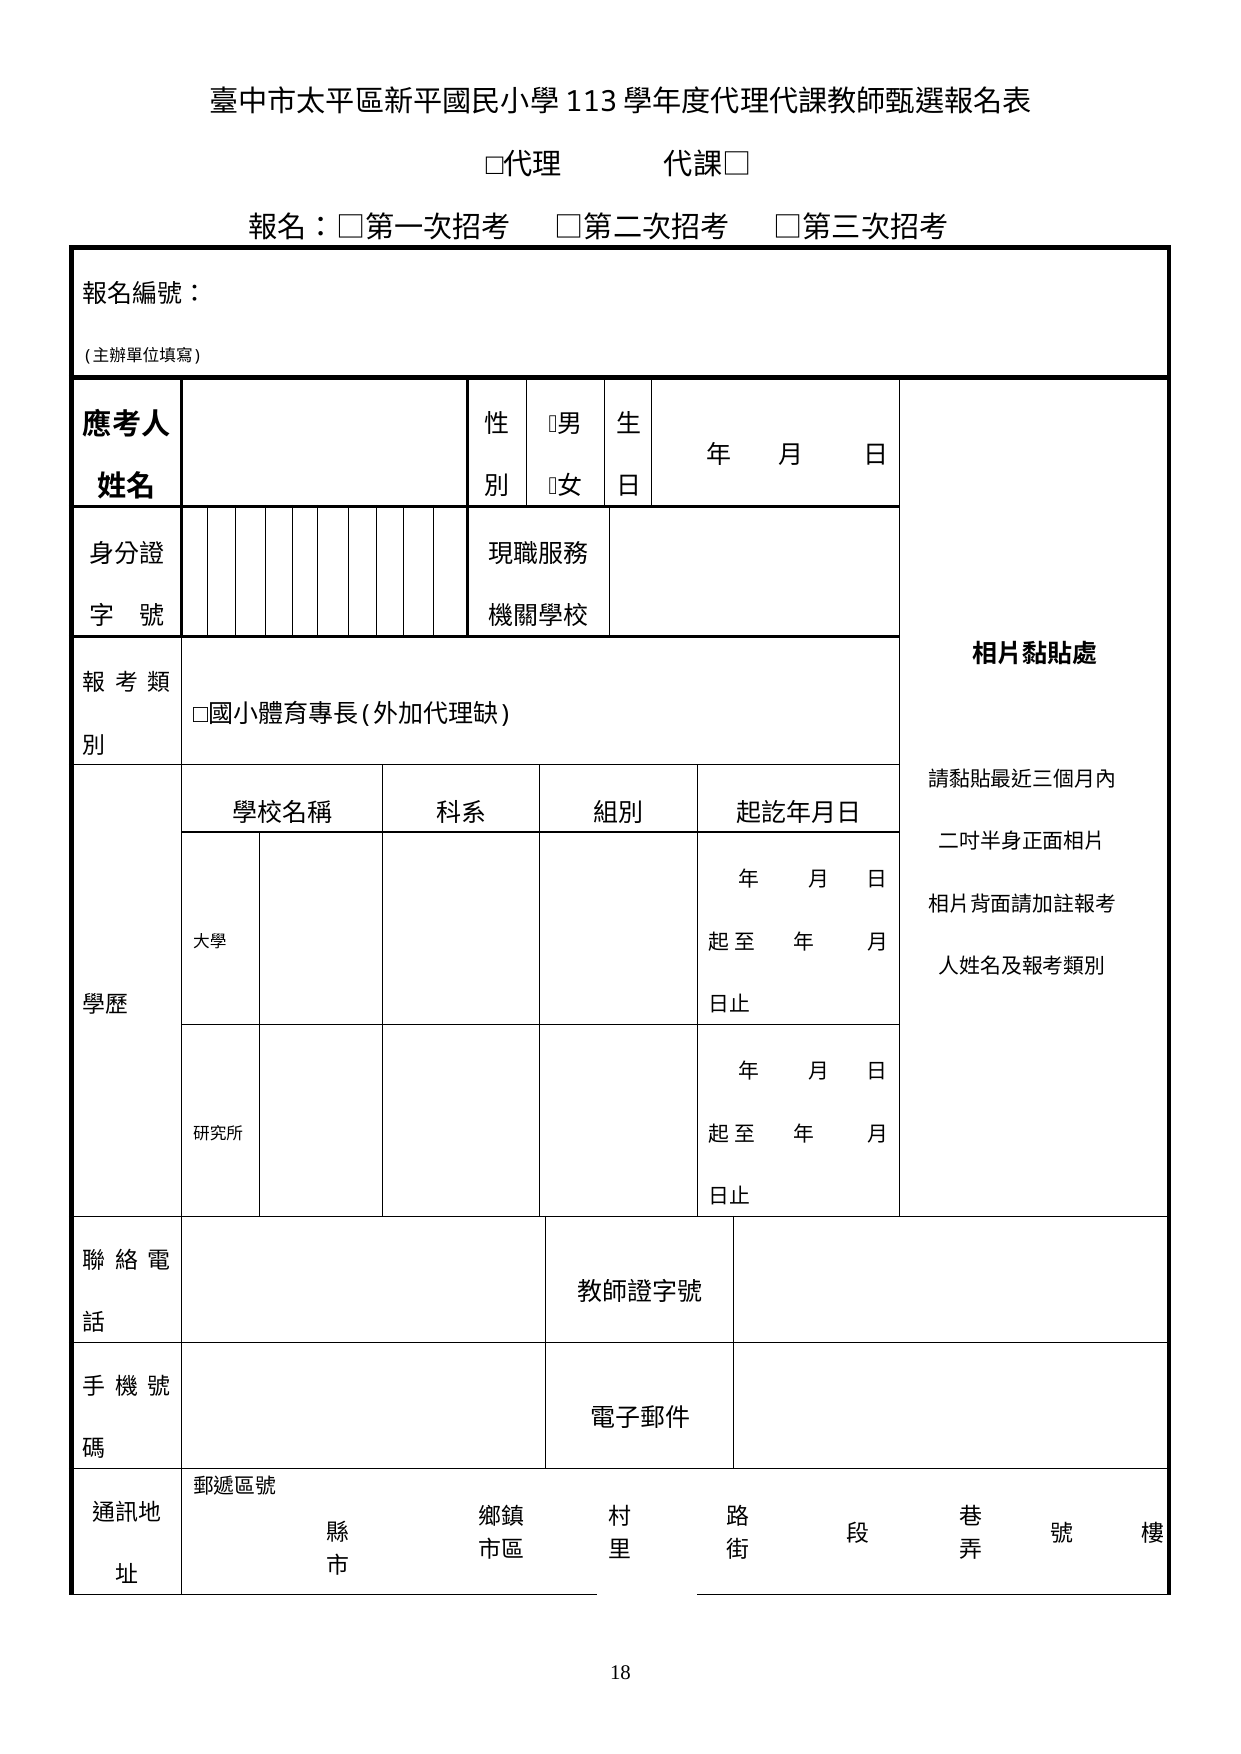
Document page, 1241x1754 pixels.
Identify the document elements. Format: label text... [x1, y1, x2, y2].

table_cell 路 街 [697, 1469, 778, 1594]
table_cell 手機號碼 [74, 1343, 181, 1468]
table_cell [1087, 1469, 1129, 1594]
table_cell [734, 1217, 1167, 1342]
table_cell [779, 1469, 835, 1594]
table_cell 身分證 字 號 [74, 508, 180, 634]
table_cell 鄉鎮 市區 [467, 1469, 597, 1594]
table_cell 年 [652, 380, 743, 505]
text 報名：□第一次招考 □第二次招考 □第三次招考 [118, 183, 1122, 245]
table_cell [349, 508, 376, 634]
table_cell [383, 1025, 539, 1216]
table_cell [236, 508, 265, 634]
table_cell 巷 弄 [948, 1469, 984, 1594]
table_cell [377, 508, 403, 634]
table_cell 現職服務機關學校 [469, 508, 609, 634]
table_cell 大學 [182, 833, 259, 1023]
table_cell [293, 508, 317, 634]
table_cell [383, 833, 539, 1023]
table_cell [404, 508, 433, 634]
table_cell [183, 380, 466, 505]
table_cell [260, 1025, 382, 1216]
table_cell [734, 1343, 1167, 1468]
table_cell 生日 [605, 380, 651, 505]
table_cell [318, 508, 348, 634]
table_cell 年 月 日起至 年 月 日止 [698, 833, 899, 1023]
table_cell □國小體育專長(外加代理缺) [182, 638, 899, 764]
table_cell 報考類別 [74, 638, 181, 764]
table_cell 縣 市 [293, 1469, 382, 1594]
table_cell 相片黏貼處 請黏貼最近三個月內 二吋半身正面相片 相片背面請加註報考 人姓名及報考類別 [900, 380, 1167, 1216]
table_cell 應考人姓名 [74, 380, 180, 505]
table_cell 段 [835, 1469, 872, 1594]
table_header 報名編號： (主辦單位填寫) [74, 250, 1021, 375]
table_cell 教師證字號 [546, 1217, 733, 1342]
table_cell 起訖年月日 [698, 765, 899, 831]
table_cell 郵遞區號 [182, 1469, 293, 1594]
text 臺中市太平區新平國民小學113學年度代理代課教師甄選報名表 [118, 78, 1122, 120]
table_cell 組別 [540, 765, 697, 831]
table_cell 男 女 [527, 380, 604, 505]
table_cell [434, 508, 466, 634]
table_cell [208, 508, 235, 634]
table_cell 聯絡電話 [74, 1217, 181, 1342]
text □代理 代課□ [118, 120, 1122, 183]
table_cell 研究所 [182, 1025, 259, 1216]
table_cell [872, 1469, 948, 1594]
table_cell [183, 508, 207, 634]
table_cell [382, 1469, 467, 1594]
table_cell 樓 [1130, 1469, 1167, 1594]
table_cell 電子郵件 [546, 1343, 733, 1468]
table_cell [260, 833, 382, 1023]
table_cell 學歷 [74, 765, 181, 1216]
table_header [1021, 250, 1167, 375]
table_cell 科系 [383, 765, 539, 831]
table_cell [266, 508, 292, 634]
table_cell [182, 1217, 545, 1342]
table_cell 學校名稱 [182, 765, 382, 831]
table_cell [610, 508, 899, 634]
table_cell [540, 1025, 697, 1216]
table_cell 通訊地址 [74, 1469, 181, 1594]
table_cell 村 里 [597, 1469, 697, 1594]
table_cell 號 [984, 1469, 1087, 1594]
table_cell 日 [815, 380, 899, 505]
table_cell 月 [743, 380, 815, 505]
table_cell 年 月 日起至 年 月 日止 [698, 1025, 899, 1216]
table_cell [540, 833, 697, 1023]
table_cell [182, 1343, 545, 1468]
table_cell 性別 [469, 380, 526, 505]
